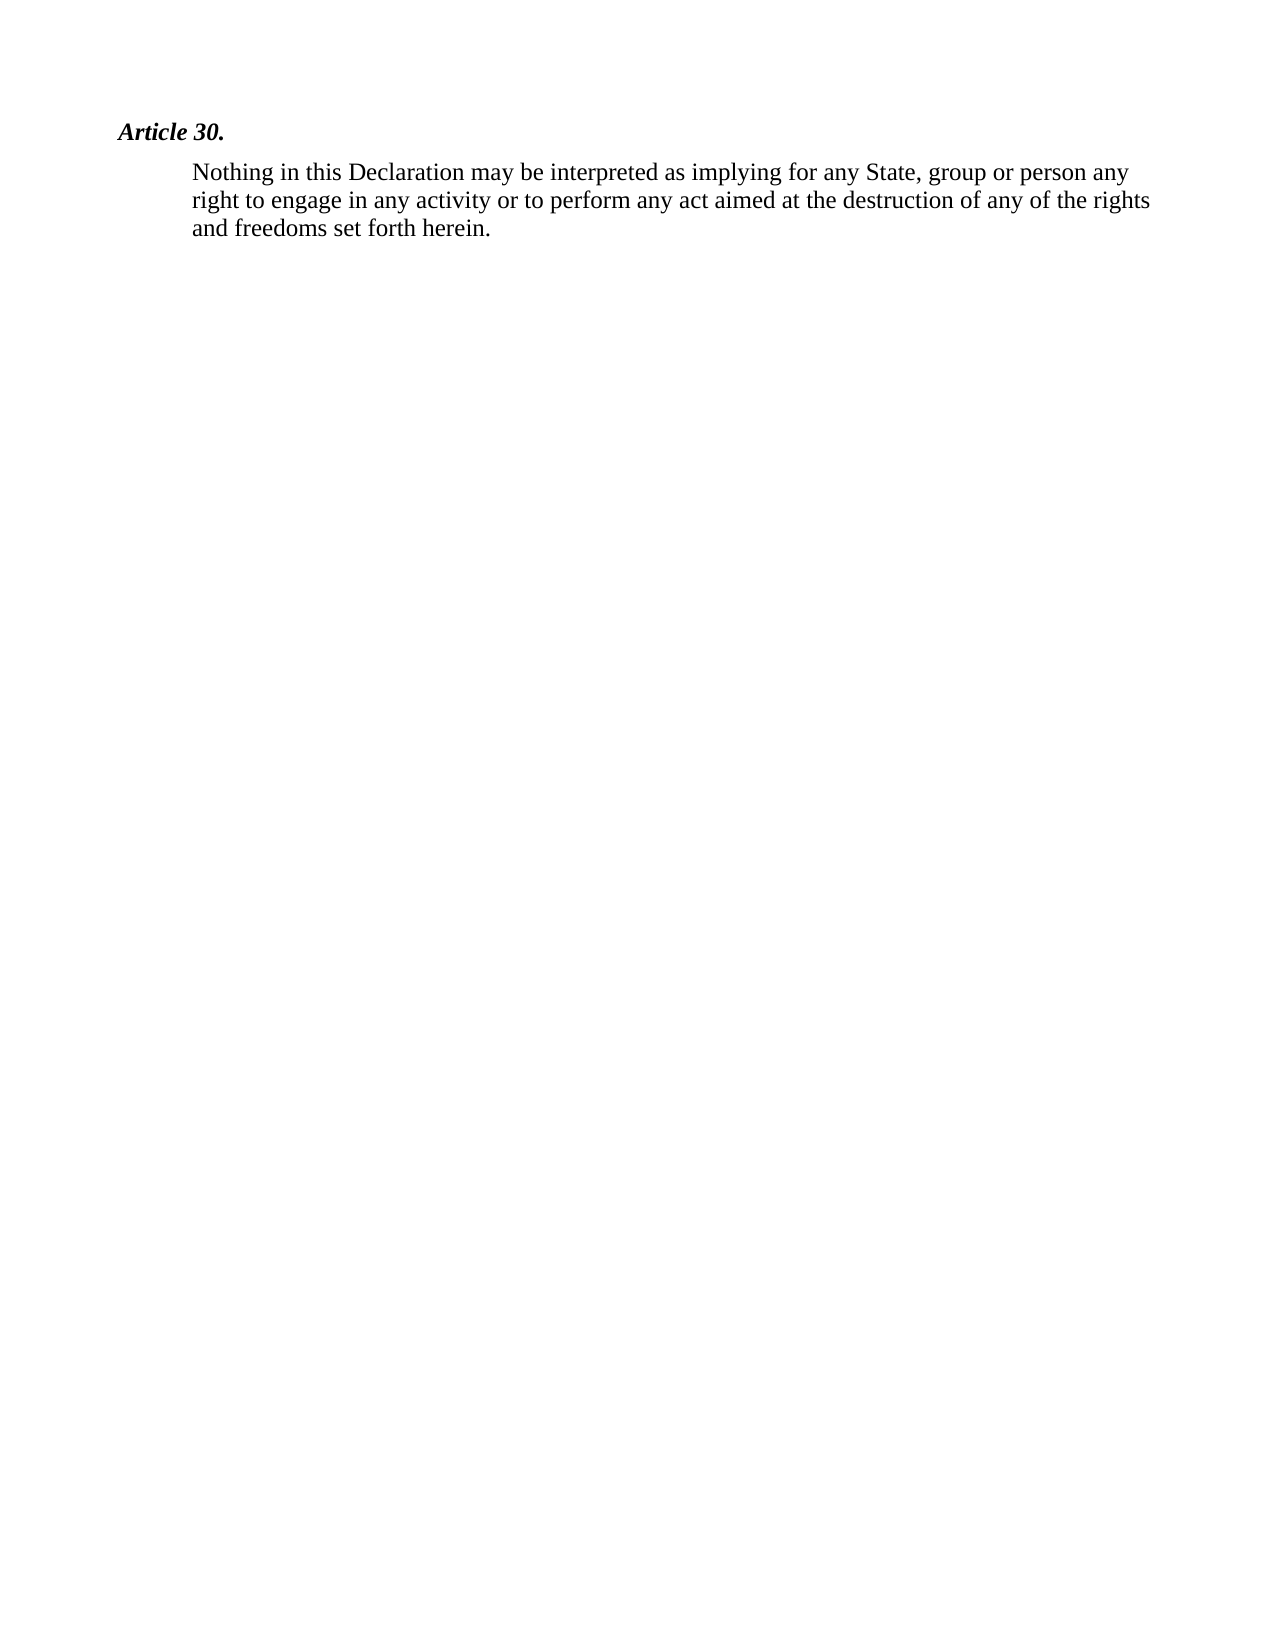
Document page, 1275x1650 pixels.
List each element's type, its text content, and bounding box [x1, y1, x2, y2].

subtitle Article 30. [118, 118, 1157, 146]
list Nothing in this Declaration may be interpreted as implying for any State, group or person any right to engage in any activity or to perform any act aimed at the destruction of any of the rights and freedoms set forth herein. [162, 158, 1157, 241]
